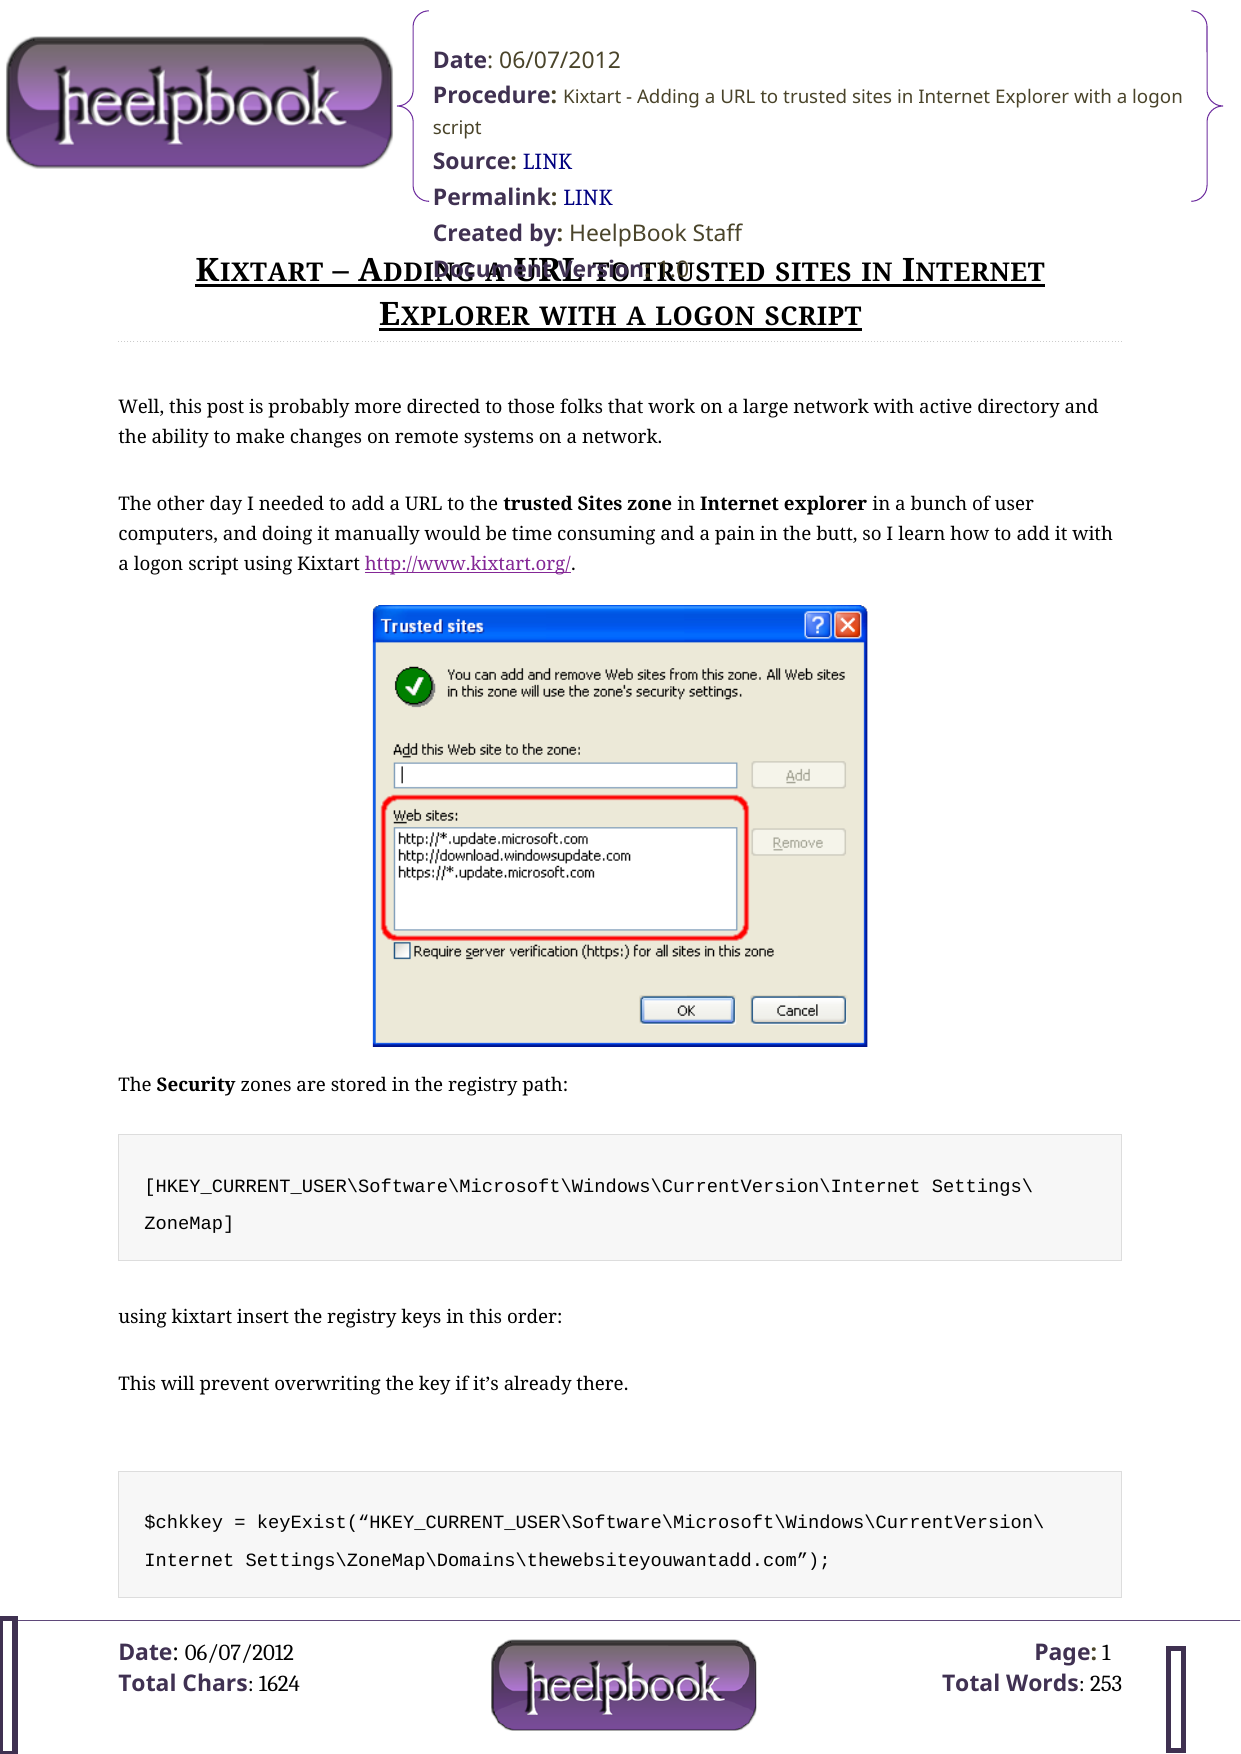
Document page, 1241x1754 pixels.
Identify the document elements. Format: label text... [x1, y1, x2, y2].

text The Security zones are stored in the registry path: [118, 1067, 1122, 1097]
text $chkkey = keyExist(“HKEY_CURRENT_USER\Software\Microsoft\Windows\CurrentVersion\Internet Settings\ZoneMap\Domains\thewebsiteyouwantadd.com”); [119, 1472, 1121, 1597]
text [HKEY_CURRENT_USER\Software\Microsoft\Windows\CurrentVersion\Internet Settings\ZoneMap] [119, 1135, 1121, 1260]
text using kixtart insert the registry keys in this order: [118, 1299, 1122, 1329]
text Well, this post is probably more directed to those folks that work on a large network with active directory and the ability to make changes on remote systems on a network. [118, 390, 1122, 449]
subtitle Kixtart – Adding a URL to trusted sites in Internet Explorer with a logon script [118, 247, 1122, 342]
text The other day I needed to add a URL to the trusted Sites zone in Internet explorer in a bunch of user computers, and doing it manually would be time consuming and a pain in the butt, so I learn how to add it with a logon script using Kixtart http://www.kixtart.org/. [118, 487, 1122, 576]
text This will prevent overwriting the key if it’s already there. [118, 1366, 1122, 1396]
